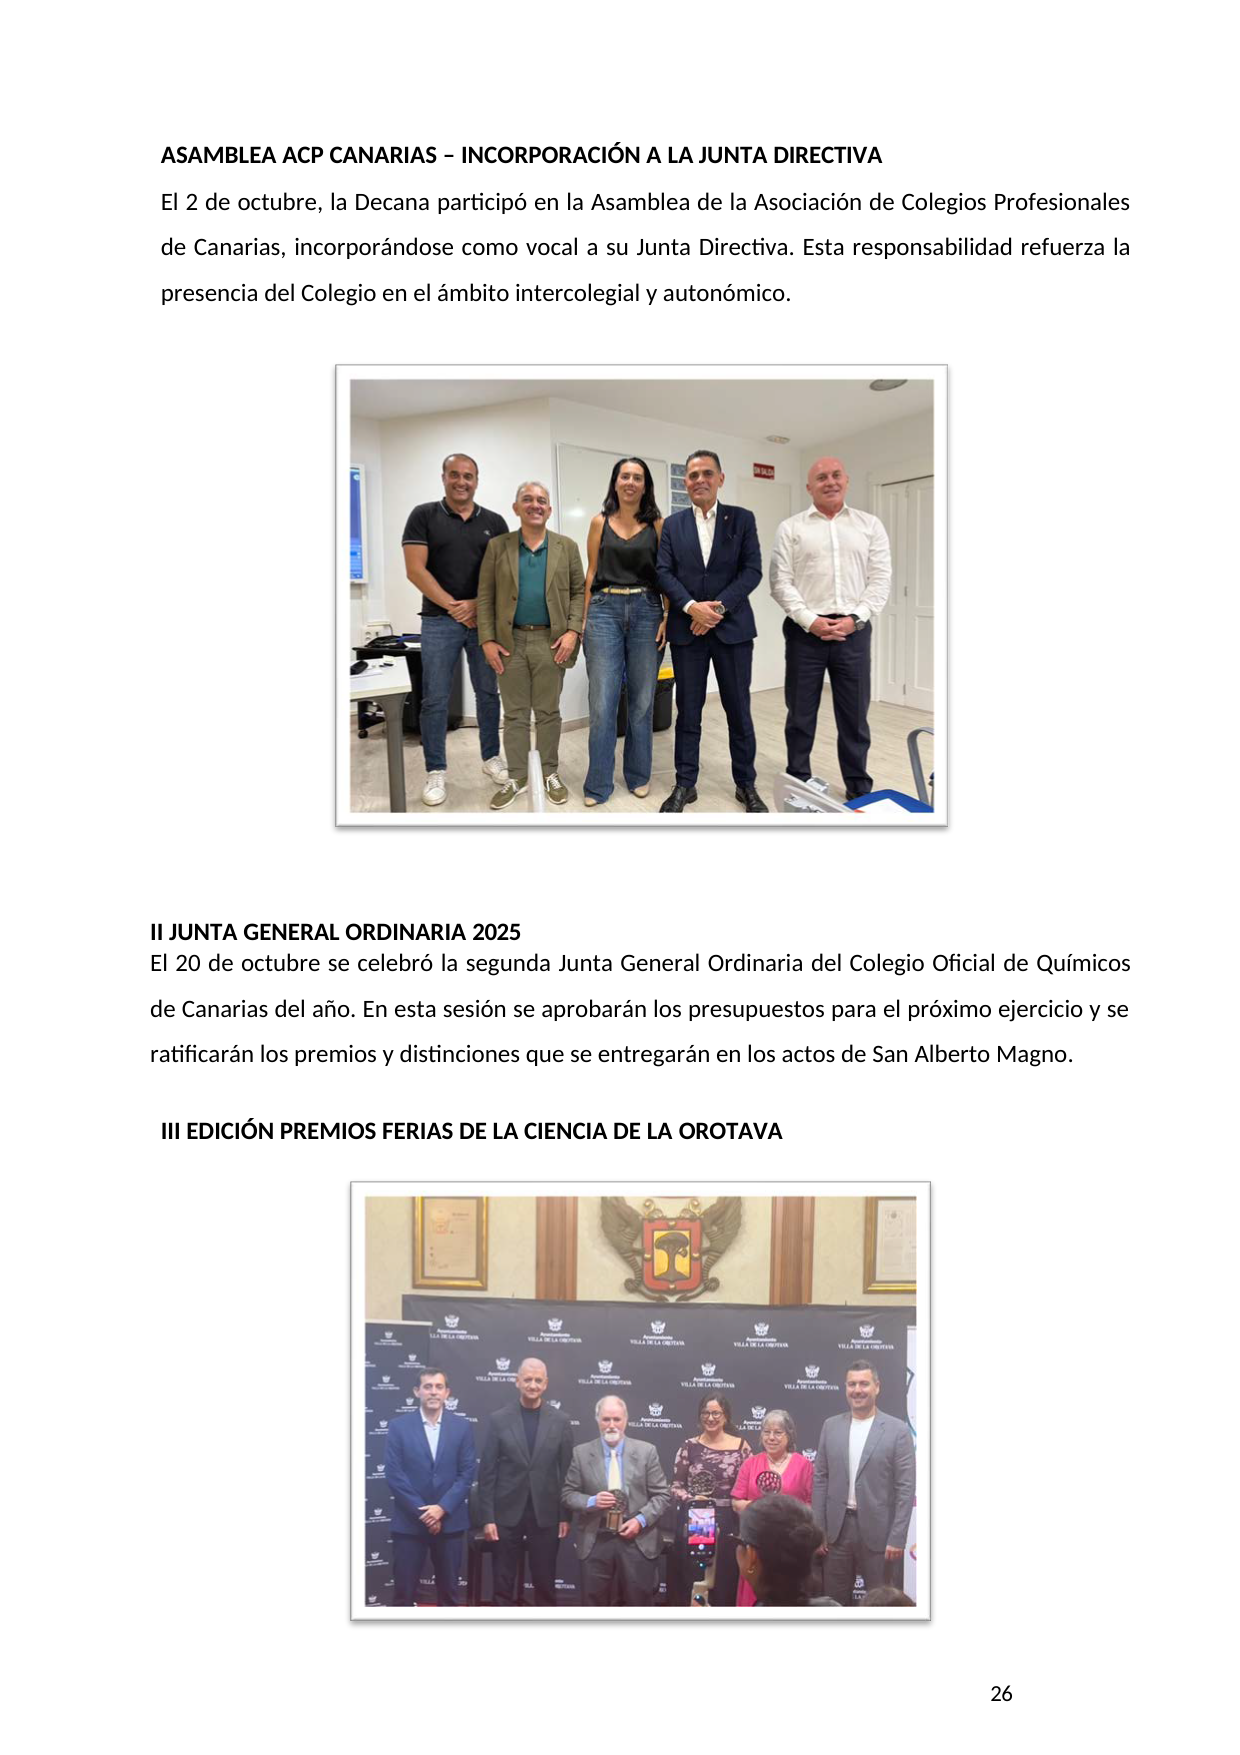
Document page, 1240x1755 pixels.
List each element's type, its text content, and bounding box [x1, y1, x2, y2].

text El 2 de octubre, la Decana participó en la Asamblea de la Asociación de Colegios Profesionales de Canarias, incorporándose como vocal a su Junta Directiva. Esta responsabilidad refuerza la presencia del Colegio en el ámbito intercolegial y autonómico. [161, 186, 1132, 308]
subtitle III EDICIÓN PREMIOS FERIAS DE LA CIENCIA DE LA OROTAVA [161, 1115, 1210, 1145]
subtitle ASAMBLEA ACP CANARIAS – INCORPORACIÓN A LA JUNTA DIRECTIVA [161, 140, 1210, 170]
subtitle II JUNTA GENERAL ORDINARIA 2025 [150, 916, 1210, 947]
text El 20 de octubre se celebró la segunda Junta General Ordinaria del Colegio Oficial de Químicos de Canarias del año. En esta sesión se aprobarán los presupuestos para el próximo ejercicio y se ratificarán los premios y distinciones que se entregarán en los actos de San Alberto Magno. [150, 947, 1132, 1069]
